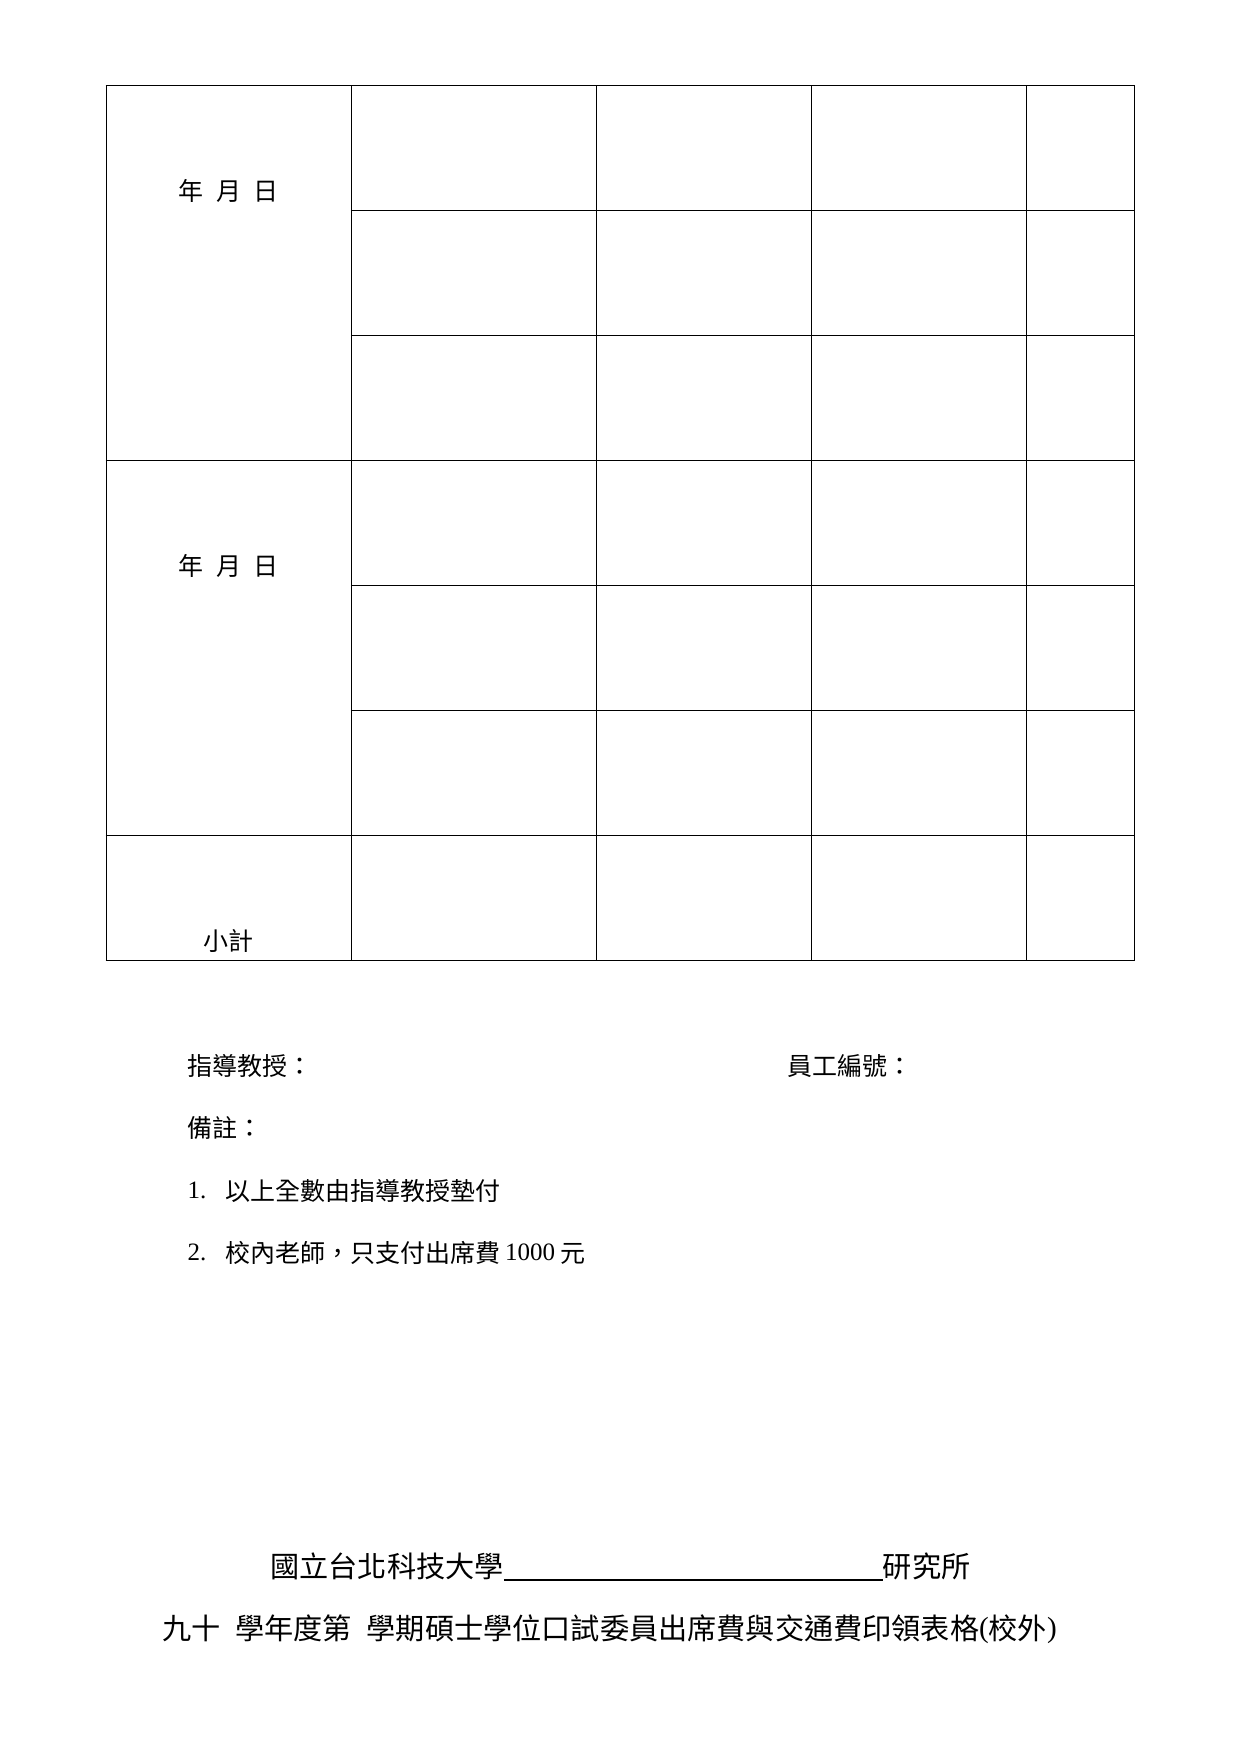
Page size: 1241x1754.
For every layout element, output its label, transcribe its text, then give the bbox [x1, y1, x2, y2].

table_cell [352, 461, 596, 585]
list 以上全數由指導教授墊付 [187, 1148, 1053, 1210]
table_cell 年 月 日 [107, 461, 351, 835]
table_cell [1027, 461, 1134, 585]
table_cell [597, 461, 811, 585]
table_cell 小計 [107, 836, 351, 960]
text 備註： [187, 1085, 1053, 1148]
table_cell [597, 711, 811, 835]
list 校內老師，只支付出席費1000元 [187, 1210, 1053, 1273]
table_cell [812, 336, 1026, 460]
table_cell [812, 211, 1026, 335]
table_cell [1027, 86, 1134, 210]
table_cell [1027, 586, 1134, 710]
table_cell [352, 86, 596, 210]
table_cell [597, 836, 811, 960]
table_cell 年 月 日 [107, 86, 351, 460]
table_cell [1027, 336, 1134, 460]
table_cell [1027, 836, 1134, 960]
table_cell [812, 836, 1026, 960]
table_cell [352, 336, 596, 460]
table_cell [1027, 711, 1134, 835]
table_cell [597, 211, 811, 335]
table_cell [1027, 211, 1134, 335]
table_cell [597, 336, 811, 460]
table_cell [352, 711, 596, 835]
table_cell [812, 86, 1026, 210]
text 指導教授： 員工編號： [187, 1023, 1053, 1085]
table_cell [352, 836, 596, 960]
table_cell [597, 86, 811, 210]
table_cell [812, 586, 1026, 710]
text 國立台北科技大學 研究所 [187, 1523, 1053, 1585]
text 九十 學年度第 學期碩士學位口試委員出席費與交通費印領表格(校外) [150, 1585, 1069, 1648]
table_cell [352, 211, 596, 335]
table_cell [812, 711, 1026, 835]
table_cell [812, 461, 1026, 585]
table_cell [352, 586, 596, 710]
table_cell [597, 586, 811, 710]
